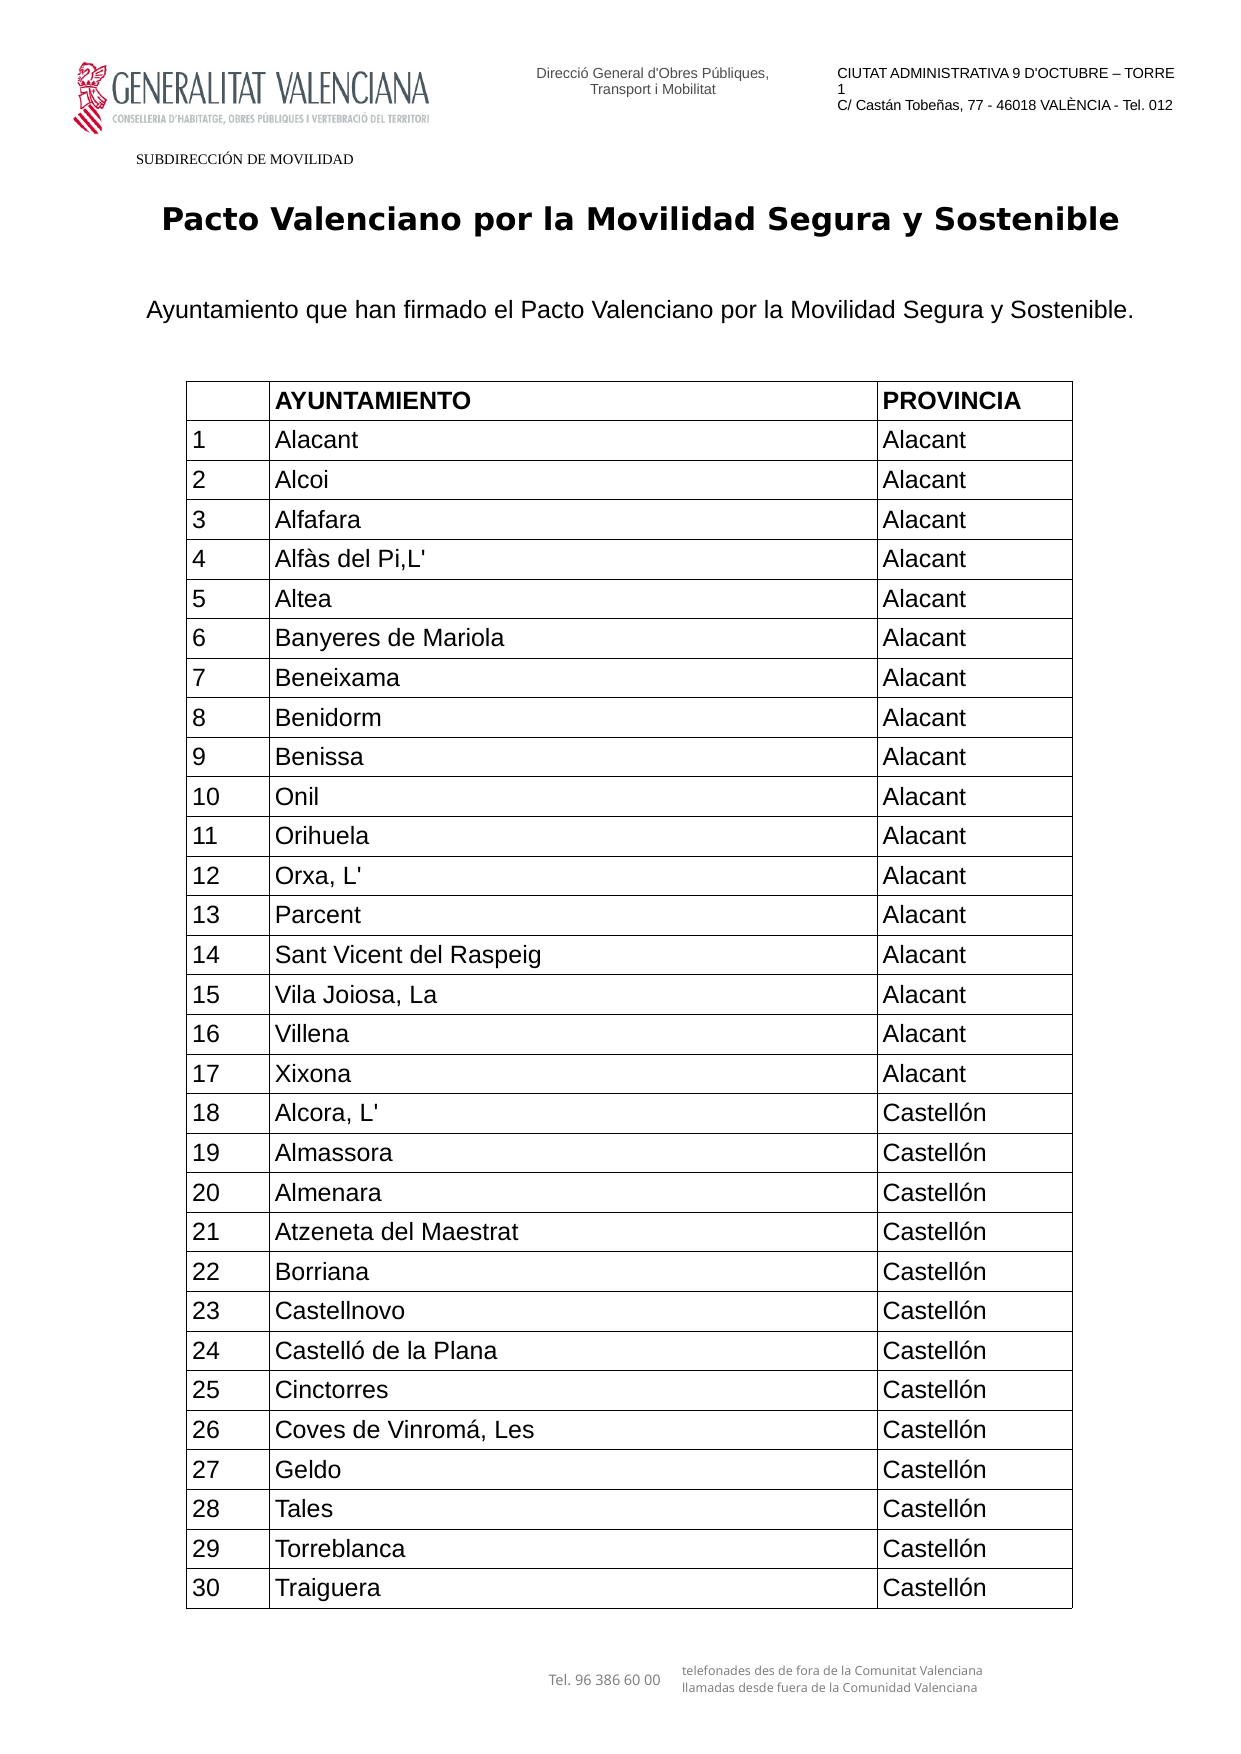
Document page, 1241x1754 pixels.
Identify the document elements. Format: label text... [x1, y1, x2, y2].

table_cell 4 [187, 540, 269, 579]
table_cell 3 [187, 500, 269, 539]
table_cell Castellón [878, 1530, 1072, 1568]
table_cell Altea [270, 580, 877, 618]
table_cell 19 [187, 1134, 269, 1172]
table_cell Borriana [270, 1252, 877, 1291]
table_cell Castellnovo [270, 1292, 877, 1331]
table_cell 18 [187, 1094, 269, 1133]
table_cell 17 [187, 1055, 269, 1093]
table_cell 27 [187, 1450, 269, 1489]
table_cell Alacant [878, 698, 1072, 737]
table_cell Alacant [878, 936, 1072, 974]
table_cell Castellón [878, 1371, 1072, 1410]
table_cell Benissa [270, 738, 877, 776]
table_cell 20 [187, 1173, 269, 1212]
table_cell Alacant [878, 619, 1072, 658]
table_cell Orihuela [270, 817, 877, 856]
table_cell Vila Joiosa, La [270, 975, 877, 1014]
table_cell Castellón [878, 1134, 1072, 1172]
picture [69, 59, 433, 136]
table_cell Castellón [878, 1450, 1072, 1489]
table_cell Alfafara [270, 500, 877, 539]
table_cell Castellón [878, 1292, 1072, 1331]
table_cell 2 [187, 461, 269, 499]
table_cell Onil [270, 777, 877, 816]
table_cell 25 [187, 1371, 269, 1410]
table_cell Castellón [878, 1213, 1072, 1251]
table_cell Alacant [878, 1055, 1072, 1093]
table_cell Sant Vicent del Raspeig [270, 936, 877, 974]
table_cell Alacant [878, 421, 1072, 460]
table_cell Alacant [878, 896, 1072, 935]
table_cell Benidorm [270, 698, 877, 737]
table_cell 30 [187, 1569, 269, 1608]
table_cell Alcoi [270, 461, 877, 499]
table_cell Alacant [878, 857, 1072, 895]
table_cell 6 [187, 619, 269, 658]
table_header PROVINCIA [878, 382, 1072, 420]
table_cell 22 [187, 1252, 269, 1291]
table_cell Cinctorres [270, 1371, 877, 1410]
table_header AYUNTAMIENTO [270, 382, 877, 420]
table_cell 28 [187, 1490, 269, 1529]
table_cell 10 [187, 777, 269, 816]
table_cell Castelló de la Plana [270, 1332, 877, 1370]
table_cell Castellón [878, 1569, 1072, 1608]
table_cell 29 [187, 1530, 269, 1568]
table_cell Almenara [270, 1173, 877, 1212]
table_cell Banyeres de Mariola [270, 619, 877, 658]
table_cell Beneixama [270, 659, 877, 697]
table_cell 9 [187, 738, 269, 776]
table_cell Geldo [270, 1450, 877, 1489]
table_cell 7 [187, 659, 269, 697]
table_cell Orxa, L' [270, 857, 877, 895]
table_cell 14 [187, 936, 269, 974]
text Ayuntamiento que han firmado el Pacto Valenciano por la Movilidad Segura y Sostenible. [136, 296, 1146, 324]
table_cell 1 [187, 421, 269, 460]
table_cell Villena [270, 1015, 877, 1054]
table_cell Xixona [270, 1055, 877, 1093]
table_cell Alacant [878, 777, 1072, 816]
table_cell 16 [187, 1015, 269, 1054]
table_cell Alacant [878, 540, 1072, 579]
table_cell Coves de Vinromá, Les [270, 1411, 877, 1449]
table_cell 23 [187, 1292, 269, 1331]
table_cell 13 [187, 896, 269, 935]
table_header [187, 382, 269, 420]
table_cell Torreblanca [270, 1530, 877, 1568]
table_cell Parcent [270, 896, 877, 935]
table_cell Castellón [878, 1490, 1072, 1529]
table_cell Traiguera [270, 1569, 877, 1608]
table_cell Alacant [878, 461, 1072, 499]
table_cell Alfàs del Pi,L' [270, 540, 877, 579]
table_cell Alacant [878, 1015, 1072, 1054]
table_cell Almassora [270, 1134, 877, 1172]
table_cell Alacant [878, 975, 1072, 1014]
table_cell 12 [187, 857, 269, 895]
table_cell 24 [187, 1332, 269, 1370]
table_cell Alacant [878, 659, 1072, 697]
table_cell Alacant [878, 500, 1072, 539]
table_cell Alacant [878, 738, 1072, 776]
table_cell 8 [187, 698, 269, 737]
table_cell Alacant [878, 580, 1072, 618]
table_cell Castellón [878, 1094, 1072, 1133]
table_cell 5 [187, 580, 269, 618]
table_cell Castellón [878, 1332, 1072, 1370]
table_cell Castellón [878, 1411, 1072, 1449]
table_cell Castellón [878, 1173, 1072, 1212]
table_cell 11 [187, 817, 269, 856]
table_cell 21 [187, 1213, 269, 1251]
table_cell Castellón [878, 1252, 1072, 1291]
table_cell Tales [270, 1490, 877, 1529]
table_cell Alacant [270, 421, 877, 460]
table_cell Atzeneta del Maestrat [270, 1213, 877, 1251]
table_cell 26 [187, 1411, 269, 1449]
table_cell Alcora, L' [270, 1094, 877, 1133]
text Pacto Valenciano por la Movilidad Segura y Sostenible [136, 202, 1146, 238]
table_cell 15 [187, 975, 269, 1014]
table_cell Alacant [878, 817, 1072, 856]
